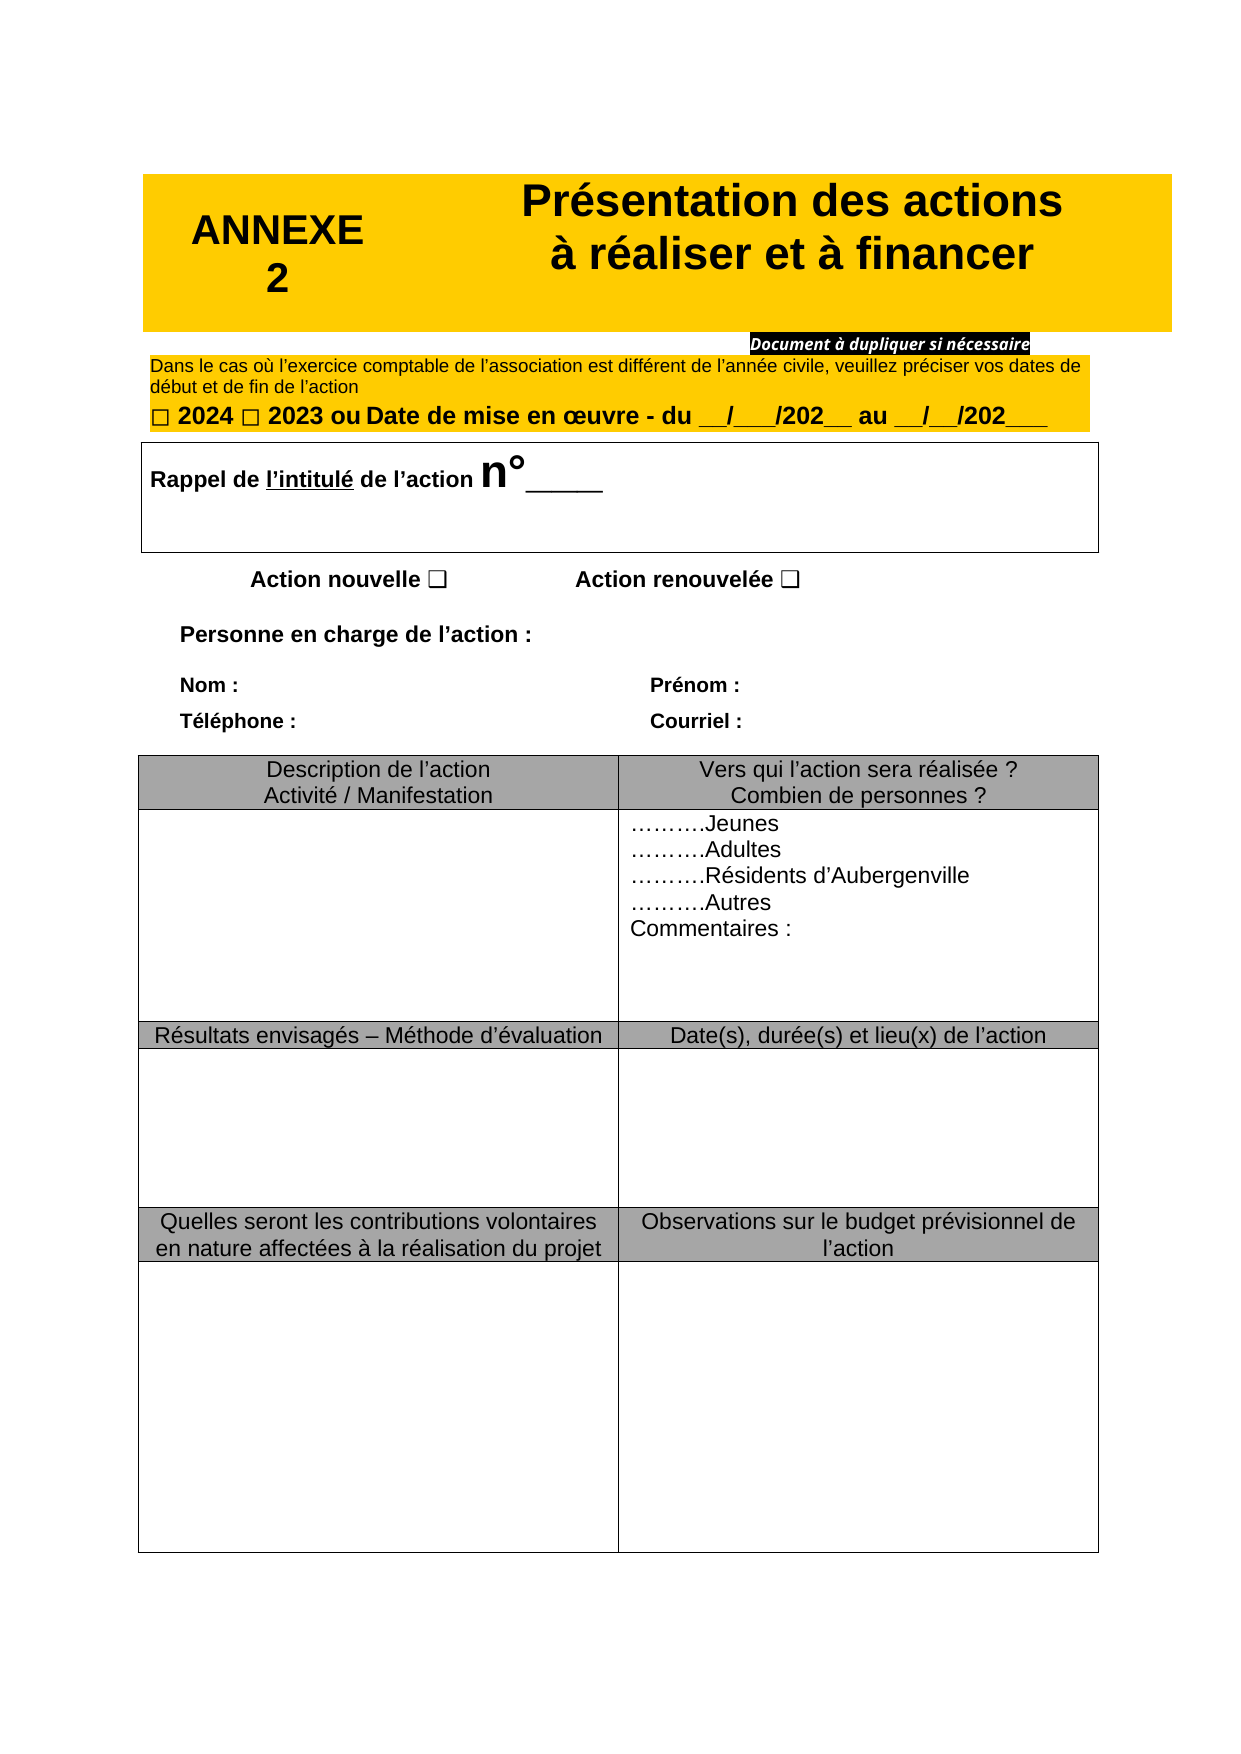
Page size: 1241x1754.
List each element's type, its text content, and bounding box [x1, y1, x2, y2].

text Téléphone : Courriel : [179, 709, 1090, 733]
table_cell Date(s), durée(s) et lieu(x) de l’action [619, 1022, 1098, 1048]
table_cell [619, 1262, 1098, 1552]
table_cell ……….Jeunes ……….Adultes ……….Résidents d’Aubergenville ……….Autres Commentaires : [619, 810, 1098, 1021]
table_header Présentation des actions à réaliser et à financer [404, 174, 1172, 332]
table_cell [139, 1262, 618, 1552]
table_cell Résultats envisagés – Méthode d’évaluation [139, 1022, 618, 1048]
text ◻ 2024 ◻ 2023 ou Date de mise en œuvre - du __/___/202__ au __/__/202___ [150, 398, 1090, 432]
table_cell [139, 1049, 618, 1207]
table_cell [619, 1049, 1098, 1207]
text Action nouvelle ❑ Action renouvelée ❑ [179, 563, 1090, 594]
table_cell Quelles seront les contributions volontaires en nature affectées à la réalisation du projet [139, 1208, 618, 1261]
text Rappel de l’intitulé de l’action n°___ [142, 443, 1098, 497]
table_header Description de l’action Activité / Manifestation [139, 756, 618, 809]
table_header ANNEXE 2 [143, 174, 404, 332]
text Nom : Prénom : [179, 673, 1090, 697]
text Document à dupliquer si nécessaire [150, 332, 1090, 355]
table_cell Observations sur le budget prévisionnel de l’action [619, 1208, 1098, 1261]
table_cell [139, 810, 618, 1021]
text Personne en charge de l’action : [179, 621, 1090, 647]
text Dans le cas où l’exercice comptable de l’association est différent de l’année civile, veuillez préciser vos dates de début et de fin de l’action [150, 355, 1090, 398]
table_header Vers qui l’action sera réalisée ? Combien de personnes ? [619, 756, 1098, 809]
